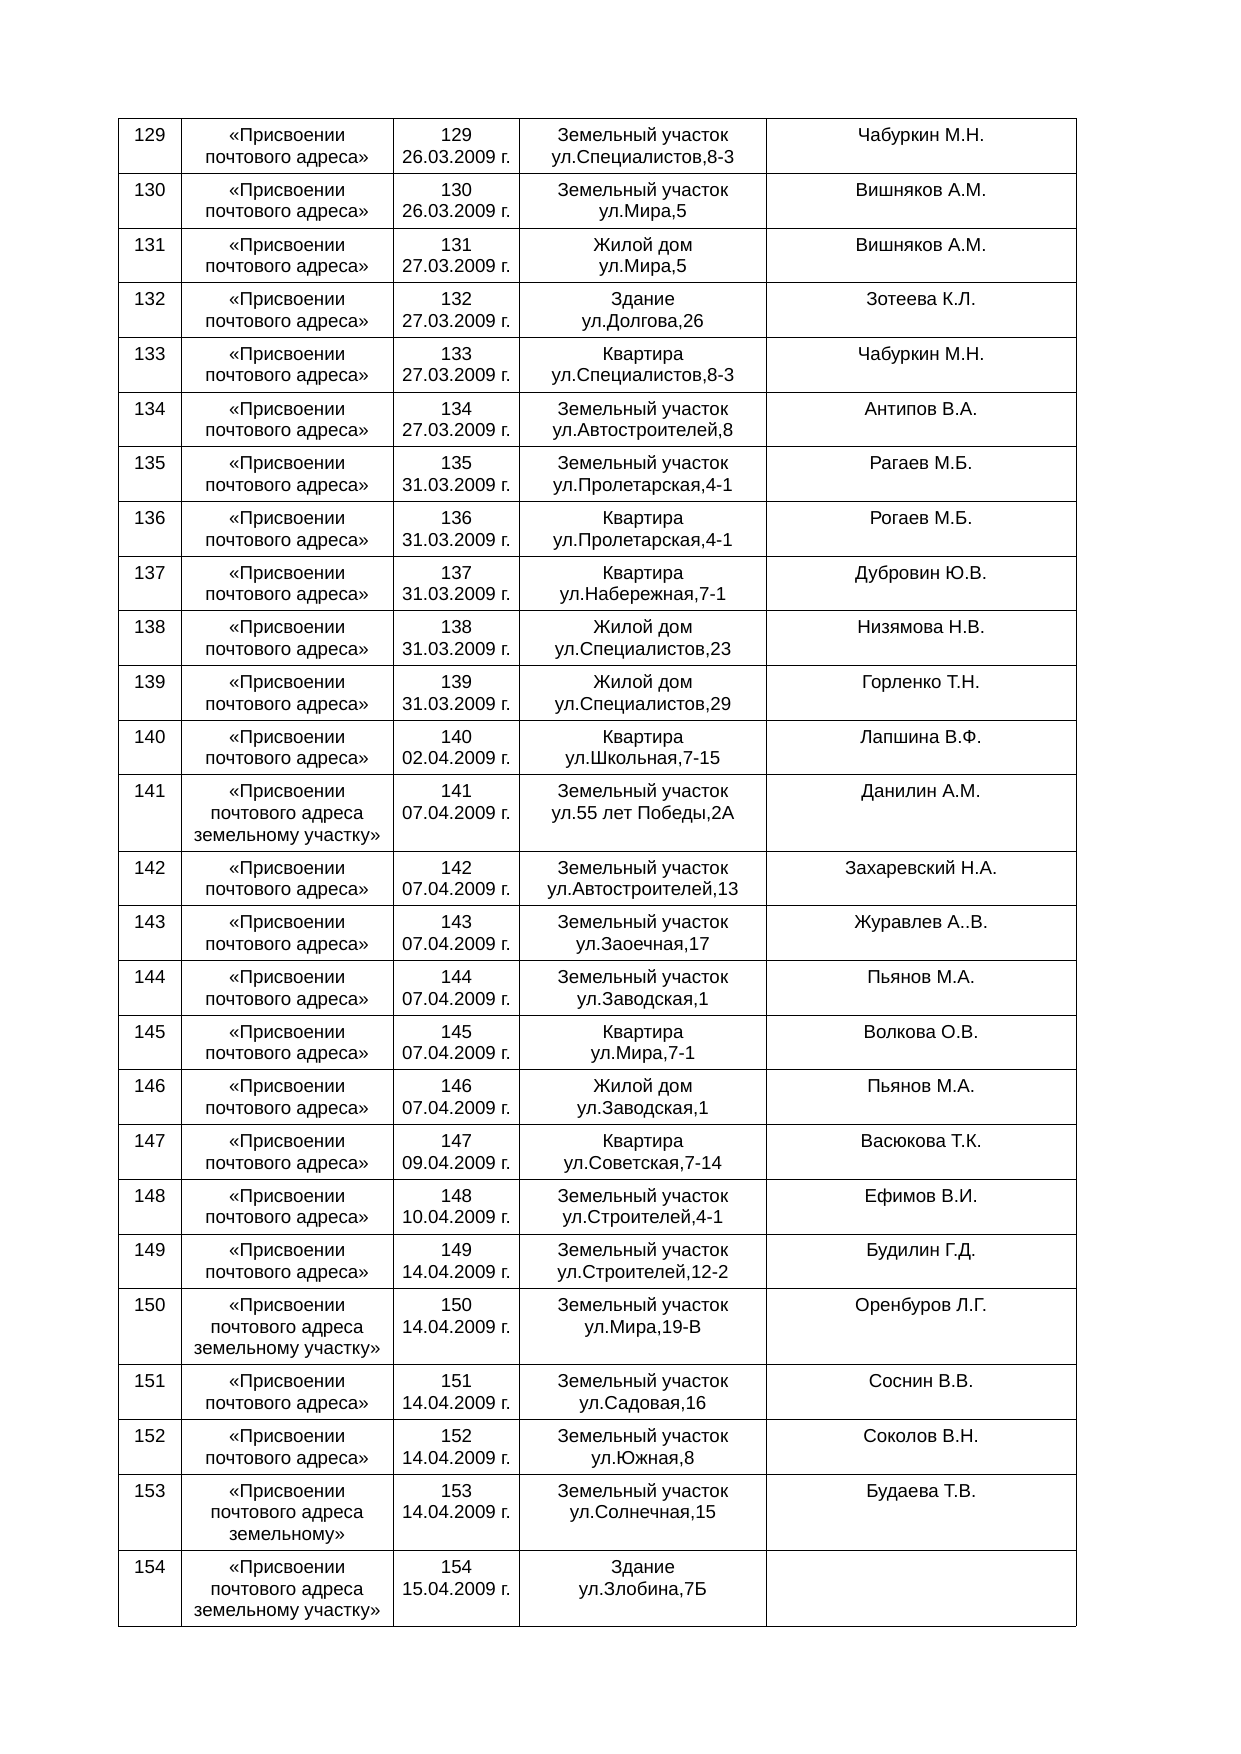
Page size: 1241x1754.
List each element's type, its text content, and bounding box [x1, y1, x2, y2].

table_cell Чабуркин М.Н. [767, 119, 1076, 173]
table_cell Жилой дом ул.Специалистов,29 [520, 666, 766, 720]
table_cell 142 [119, 852, 181, 905]
table_cell Дубровин Ю.В. [767, 557, 1076, 610]
table_cell 152 [119, 1420, 181, 1474]
table_cell Земельный участок ул.Заводская,1 [520, 961, 766, 1015]
table_cell Земельный участок ул.Строителей,12-2 [520, 1235, 766, 1288]
table_cell «Присвоении почтового адреса земельному участку» [182, 775, 393, 851]
table_cell 149 14.04.2009 г. [394, 1235, 519, 1288]
table_cell Квартира ул.Пролетарская,4-1 [520, 502, 766, 556]
table_cell Соколов В.Н. [767, 1420, 1076, 1474]
table_cell 137 31.03.2009 г. [394, 557, 519, 610]
table_cell «Присвоении почтового адреса» [182, 1365, 393, 1419]
table_cell Лапшина В.Ф. [767, 721, 1076, 774]
table_cell Вишняков А.М. [767, 229, 1076, 282]
table_cell 138 [119, 611, 181, 665]
table_cell «Присвоении почтового адреса земельному участку» [182, 1551, 393, 1626]
table_cell «Присвоении почтового адреса» [182, 1180, 393, 1233]
table_cell «Присвоении почтового адреса» [182, 119, 393, 173]
table_cell Оренбуров Л.Г. [767, 1289, 1076, 1364]
table_cell 153 14.04.2009 г. [394, 1475, 519, 1550]
table_cell 148 [119, 1180, 181, 1233]
table_cell Пьянов М.А. [767, 961, 1076, 1015]
table_cell Чабуркин М.Н. [767, 338, 1076, 392]
table_cell 147 09.04.2009 г. [394, 1125, 519, 1179]
table_cell 150 14.04.2009 г. [394, 1289, 519, 1364]
table_cell Земельный участок ул.Мира,5 [520, 174, 766, 227]
table_cell «Присвоении почтового адреса» [182, 1070, 393, 1124]
table_cell Волкова О.В. [767, 1016, 1076, 1069]
table_cell «Присвоении почтового адреса» [182, 1420, 393, 1474]
table_cell Зотеева К.Л. [767, 283, 1076, 337]
table_cell «Присвоении почтового адреса» [182, 611, 393, 665]
table_cell Антипов В.А. [767, 393, 1076, 446]
table_cell 142 07.04.2009 г. [394, 852, 519, 905]
table_cell 150 [119, 1289, 181, 1364]
table_cell 135 31.03.2009 г. [394, 447, 519, 501]
table_cell Жилой дом ул.Заводская,1 [520, 1070, 766, 1124]
table_cell «Присвоении почтового адреса» [182, 1125, 393, 1179]
table_cell 145 [119, 1016, 181, 1069]
table_cell 146 [119, 1070, 181, 1124]
table_cell Земельный участок ул.Солнечная,15 [520, 1475, 766, 1550]
table_cell Квартира ул.Набережная,7-1 [520, 557, 766, 610]
table_cell Земельный участок ул.Автостроителей,13 [520, 852, 766, 905]
table_cell 131 [119, 229, 181, 282]
table_cell Земельный участок ул.Строителей,4-1 [520, 1180, 766, 1233]
table_cell Квартира ул.Школьная,7-15 [520, 721, 766, 774]
table_cell Квартира ул.Специалистов,8-3 [520, 338, 766, 392]
table_cell Горленко Т.Н. [767, 666, 1076, 720]
table_cell «Присвоении почтового адреса земельному» [182, 1475, 393, 1550]
table_cell Земельный участок ул.Пролетарская,4-1 [520, 447, 766, 501]
table_cell Здание ул.Долгова,26 [520, 283, 766, 337]
table_cell 151 14.04.2009 г. [394, 1365, 519, 1419]
table_cell Рогаев М.Б. [767, 502, 1076, 556]
table_cell Вишняков А.М. [767, 174, 1076, 227]
table_cell Соснин В.В. [767, 1365, 1076, 1419]
table_cell 134 [119, 393, 181, 446]
table_cell Земельный участок ул.Заоечная,17 [520, 906, 766, 960]
table_cell 132 [119, 283, 181, 337]
table_cell 130 [119, 174, 181, 227]
table_cell 153 [119, 1475, 181, 1550]
table_cell Земельный участок ул.Автостроителей,8 [520, 393, 766, 446]
table_cell Журавлев А..В. [767, 906, 1076, 960]
table_cell 129 [119, 119, 181, 173]
table_cell 130 26.03.2009 г. [394, 174, 519, 227]
table_cell 141 07.04.2009 г. [394, 775, 519, 851]
table_cell 144 07.04.2009 г. [394, 961, 519, 1015]
table_cell 152 14.04.2009 г. [394, 1420, 519, 1474]
table_cell Рагаев М.Б. [767, 447, 1076, 501]
table_cell «Присвоении почтового адреса» [182, 447, 393, 501]
table_cell 148 10.04.2009 г. [394, 1180, 519, 1233]
table_cell 143 [119, 906, 181, 960]
table_cell 129 26.03.2009 г. [394, 119, 519, 173]
table_cell Пьянов М.А. [767, 1070, 1076, 1124]
table_cell Васюкова Т.К. [767, 1125, 1076, 1179]
table_cell 132 27.03.2009 г. [394, 283, 519, 337]
table_cell «Присвоении почтового адреса» [182, 852, 393, 905]
table_cell «Присвоении почтового адреса» [182, 961, 393, 1015]
table_cell 147 [119, 1125, 181, 1179]
table_cell «Присвоении почтового адреса» [182, 502, 393, 556]
table_cell 137 [119, 557, 181, 610]
table_cell 140 02.04.2009 г. [394, 721, 519, 774]
table_cell 141 [119, 775, 181, 851]
table_cell Ефимов В.И. [767, 1180, 1076, 1233]
table_cell 135 [119, 447, 181, 501]
table_cell 144 [119, 961, 181, 1015]
table_cell [767, 1551, 1076, 1626]
table_cell Будилин Г.Д. [767, 1235, 1076, 1288]
table_cell «Присвоении почтового адреса земельному участку» [182, 1289, 393, 1364]
table_cell 149 [119, 1235, 181, 1288]
table_cell Будаева Т.В. [767, 1475, 1076, 1550]
table_cell 145 07.04.2009 г. [394, 1016, 519, 1069]
table_cell Низямова Н.В. [767, 611, 1076, 665]
table_cell «Присвоении почтового адреса» [182, 393, 393, 446]
table_cell 139 [119, 666, 181, 720]
table_cell 136 [119, 502, 181, 556]
table_cell 139 31.03.2009 г. [394, 666, 519, 720]
table_cell 140 [119, 721, 181, 774]
table_cell 131 27.03.2009 г. [394, 229, 519, 282]
table_cell «Присвоении почтового адреса» [182, 283, 393, 337]
table_cell Квартира ул.Советская,7-14 [520, 1125, 766, 1179]
table_cell Земельный участок ул.Южная,8 [520, 1420, 766, 1474]
table_cell Здание ул.Злобина,7Б [520, 1551, 766, 1626]
table_cell «Присвоении почтового адреса» [182, 721, 393, 774]
table_cell 143 07.04.2009 г. [394, 906, 519, 960]
table_cell Захаревский Н.А. [767, 852, 1076, 905]
table_cell 151 [119, 1365, 181, 1419]
table_cell Квартира ул.Мира,7-1 [520, 1016, 766, 1069]
table_cell 154 15.04.2009 г. [394, 1551, 519, 1626]
table_cell «Присвоении почтового адреса» [182, 557, 393, 610]
table_cell 133 27.03.2009 г. [394, 338, 519, 392]
table_cell 134 27.03.2009 г. [394, 393, 519, 446]
table_cell Земельный участок ул.Специалистов,8-3 [520, 119, 766, 173]
table_cell Земельный участок ул.55 лет Победы,2А [520, 775, 766, 851]
table_cell «Присвоении почтового адреса» [182, 338, 393, 392]
table_cell 138 31.03.2009 г. [394, 611, 519, 665]
table_cell 154 [119, 1551, 181, 1626]
table_cell 146 07.04.2009 г. [394, 1070, 519, 1124]
table_cell «Присвоении почтового адреса» [182, 174, 393, 227]
table_cell 136 31.03.2009 г. [394, 502, 519, 556]
table_cell Данилин А.М. [767, 775, 1076, 851]
table_cell «Присвоении почтового адреса» [182, 666, 393, 720]
table_cell «Присвоении почтового адреса» [182, 1016, 393, 1069]
table_cell Земельный участок ул.Садовая,16 [520, 1365, 766, 1419]
table_cell «Присвоении почтового адреса» [182, 229, 393, 282]
table_cell Жилой дом ул.Специалистов,23 [520, 611, 766, 665]
table_cell Жилой дом ул.Мира,5 [520, 229, 766, 282]
table_cell Земельный участок ул.Мира,19-В [520, 1289, 766, 1364]
table_cell «Присвоении почтового адреса» [182, 906, 393, 960]
table_cell 133 [119, 338, 181, 392]
table_cell «Присвоении почтового адреса» [182, 1235, 393, 1288]
